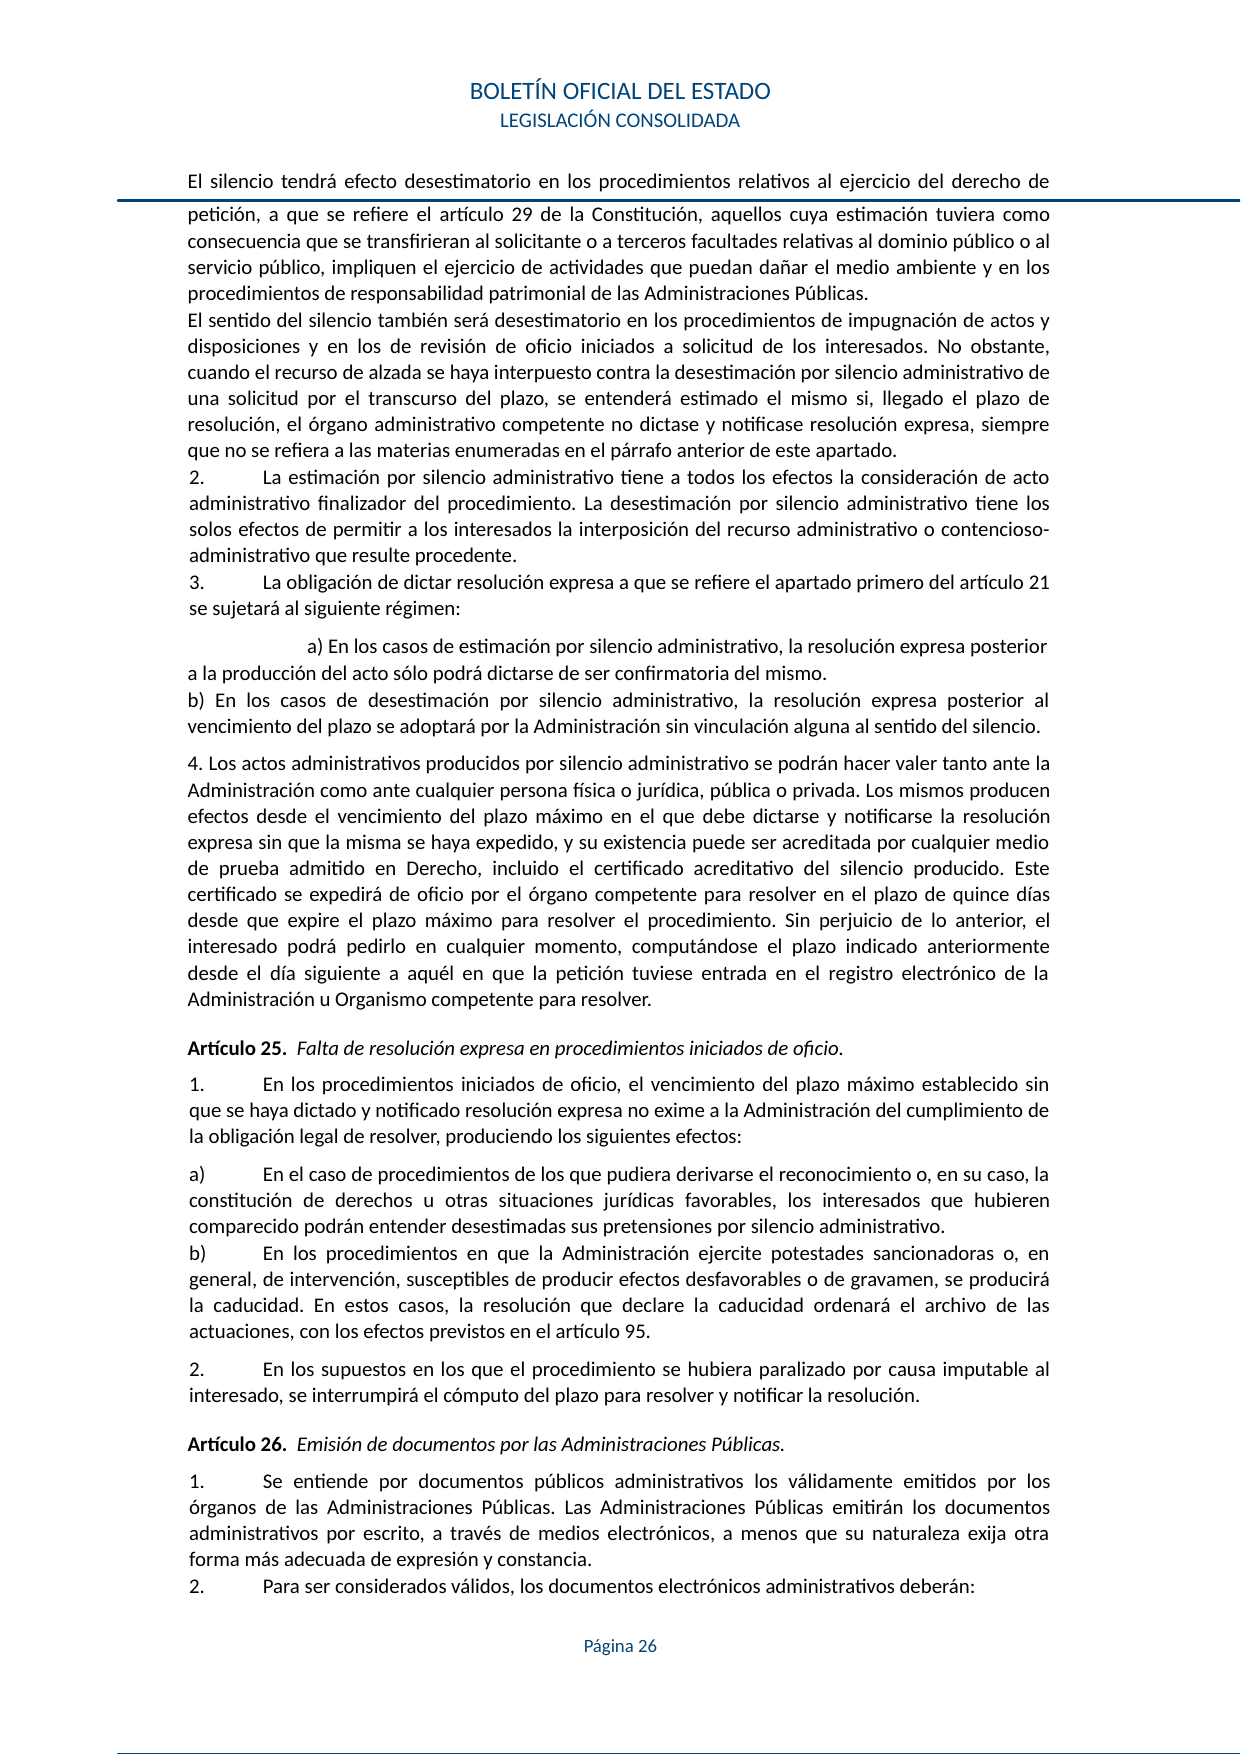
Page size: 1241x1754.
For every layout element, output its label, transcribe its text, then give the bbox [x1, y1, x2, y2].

list En el caso de procedimientos de los que pudiera derivarse el reconocimiento o, en su caso, la constitución de derechos u otras situaciones jurídicas favorables, los interesados que hubieren comparecido podrán entender desestimadas sus pretensiones por silencio administrativo. [189, 1161, 1051, 1239]
text Artículo 25. Falta de resolución expresa en procedimientos iniciados de oficio. [187, 1035, 1051, 1060]
list En los procedimientos iniciados de oficio, el vencimiento del plazo máximo establecido sin que se haya dictado y notificado resolución expresa no exime a la Administración del cumplimiento de la obligación legal de resolver, produciendo los siguientes efectos: [189, 1071, 1051, 1149]
list En los supuestos en los que el procedimiento se hubiera paralizado por causa imputable al interesado, se interrumpirá el cómputo del plazo para resolver y notificar la resolución. [189, 1356, 1051, 1408]
text Artículo 26. Emisión de documentos por las Administraciones Públicas. [187, 1431, 1051, 1457]
text a) En los casos de estimación por silencio administrativo, la resolución expresa posterior [189, 633, 1053, 658]
text b) En los casos de desestimación por silencio administrativo, la resolución expresa posterior al vencimiento del plazo se adoptará por la Administración sin vinculación alguna al sentido del silencio. [187, 687, 1051, 738]
list Se entiende por documentos públicos administrativos los válidamente emitidos por los órganos de las Administraciones Públicas. Las Administraciones Públicas emitirán los documentos administrativos por escrito, a través de medios electrónicos, a menos que su naturaleza exija otra forma más adecuada de expresión y constancia. [189, 1468, 1051, 1572]
list En los procedimientos en que la Administración ejercite potestades sancionadoras o, en general, de intervención, susceptibles de producir efectos desfavorables o de gravamen, se producirá la caducidad. En estos casos, la resolución que declare la caducidad ordenará el archivo de las actuaciones, con los efectos previstos en el artículo 95. [189, 1240, 1051, 1344]
text 4. Los actos administrativos producidos por silencio administrativo se podrán hacer valer tanto ante la Administración como ante cualquier persona física o jurídica, pública o privada. Los mismos producen efectos desde el vencimiento del plazo máximo en el que debe dictarse y notificarse la resolución expresa sin que la misma se haya expedido, y su existencia puede ser acreditada por cualquier medio de prueba admitido en Derecho, incluido el certificado acreditativo del silencio producido. Este certificado se expedirá de oficio por el órgano competente para resolver en el plazo de quince días desde que expire el plazo máximo para resolver el procedimiento. Sin perjuicio de lo anterior, el interesado podrá pedirlo en cualquier momento, computándose el plazo indicado anteriormente desde el día siguiente a aquél en que la petición tuviese entrada en el registro electrónico de la Administración u Organismo competente para resolver. [187, 751, 1051, 1011]
list Para ser considerados válidos, los documentos electrónicos administrativos deberán: [189, 1573, 1051, 1598]
text El silencio tendrá efecto desestimatorio en los procedimientos relativos al ejercicio del derecho de [187, 168, 1051, 199]
list La obligación de dictar resolución expresa a que se refiere el apartado primero del artículo 21 se sujetará al siguiente régimen: [189, 569, 1051, 621]
text a la producción del acto sólo podrá dictarse de ser confirmatoria del mismo. [187, 660, 1051, 686]
text petición, a que se refiere el artículo 29 de la Constitución, aquellos cuya estimación tuviera como consecuencia que se transfirieran al solicitante o a terceros facultades relativas al dominio público o al servicio público, impliquen el ejercicio de actividades que puedan dañar el medio ambiente y en los procedimientos de responsabilidad patrimonial de las Administraciones Públicas. [187, 202, 1051, 306]
list La estimación por silencio administrativo tiene a todos los efectos la consideración de acto administrativo finalizador del procedimiento. La desestimación por silencio administrativo tiene los solos efectos de permitir a los interesados la interposición del recurso administrativo o contencioso-administrativo que resulte procedente. [189, 464, 1051, 568]
text El sentido del silencio también será desestimatorio en los procedimientos de impugnación de actos y disposiciones y en los de revisión de oficio iniciados a solicitud de los interesados. No obstante, cuando el recurso de alzada se haya interpuesto contra la desestimación por silencio administrativo de una solicitud por el transcurso del plazo, se entenderá estimado el mismo si, llegado el plazo de resolución, el órgano administrativo competente no dictase y notificase resolución expresa, siempre que no se refiera a las materias enumeradas en el párrafo anterior de este apartado. [187, 307, 1051, 463]
